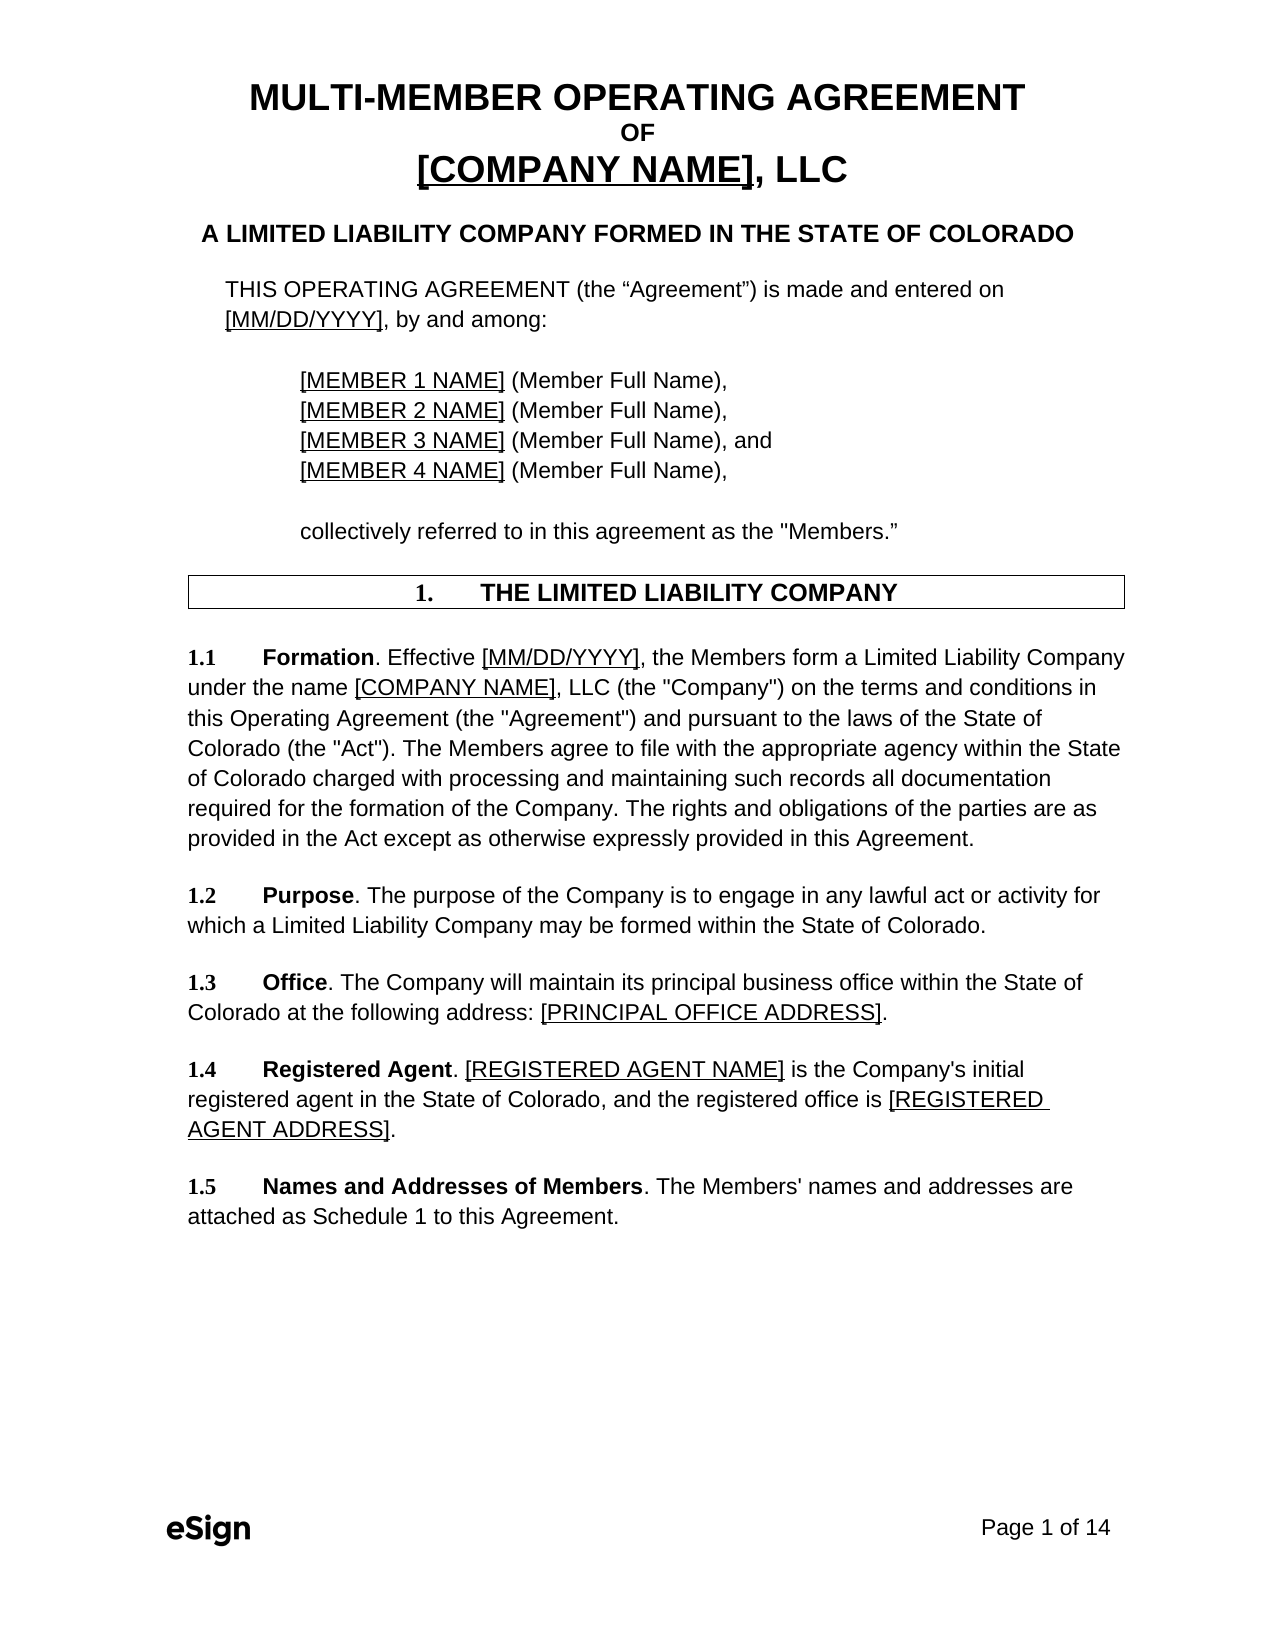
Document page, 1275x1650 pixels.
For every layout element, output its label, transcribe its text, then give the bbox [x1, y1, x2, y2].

list Registered Agent. [REGISTERED AGENT NAME] is the Company's initial registered agent in the State of Colorado, and the registered office is [REGISTERED AGENT ADDRESS]. [187, 1056, 1125, 1143]
text [MEMBER 3 NAME] (Member Full Name), and [300, 427, 1125, 454]
list THE LIMITED LIABILITY COMPANY [189, 576, 1124, 608]
text [COMPANY NAME], LLC [150, 147, 1125, 190]
list Names and Addresses of Members. The Members' names and addresses are attached as Schedule 1 to this Agreement. [187, 1173, 1125, 1229]
text THIS OPERATING AGREEMENT (the “Agreement”) is made and entered on [225, 276, 1125, 303]
list Formation. Effective [MM/DD/YYYY], the Members form a Limited Liability Company under the name [COMPANY NAME], LLC (the "Company") on the terms and conditions in this Operating Agreement (the "Agreement") and pursuant to the laws of the State of Colorado (the "Act"). The Members agree to file with the appropriate agency within the State of Colorado charged with processing and maintaining such records all documentation required for the formation of the Company. The rights and obligations of the parties are as provided in the Act except as otherwise expressly provided in this Agreement. [187, 644, 1125, 852]
text [MEMBER 2 NAME] (Member Full Name), [300, 397, 1125, 423]
text [MM/DD/YYYY], by and among: [225, 306, 1125, 333]
text OF [150, 118, 1125, 147]
list Purpose. The purpose of the Company is to engage in any lawful act or activity for which a Limited Liability Company may be formed within the State of Colorado. [187, 882, 1125, 939]
subtitle MULTI-MEMBER OPERATING AGREEMENT [150, 75, 1125, 118]
text [MEMBER 4 NAME] (Member Full Name), [300, 457, 1125, 484]
list Office. The Company will maintain its principal business office within the State of Colorado at the following address: [PRINCIPAL OFFICE ADDRESS]. [187, 969, 1125, 1026]
text A LIMITED LIABILITY COMPANY FORMED IN THE STATE OF COLORADO [150, 219, 1125, 247]
text [MEMBER 1 NAME] (Member Full Name), [300, 367, 1125, 393]
text collectively referred to in this agreement as the "Members.” [300, 518, 1125, 544]
